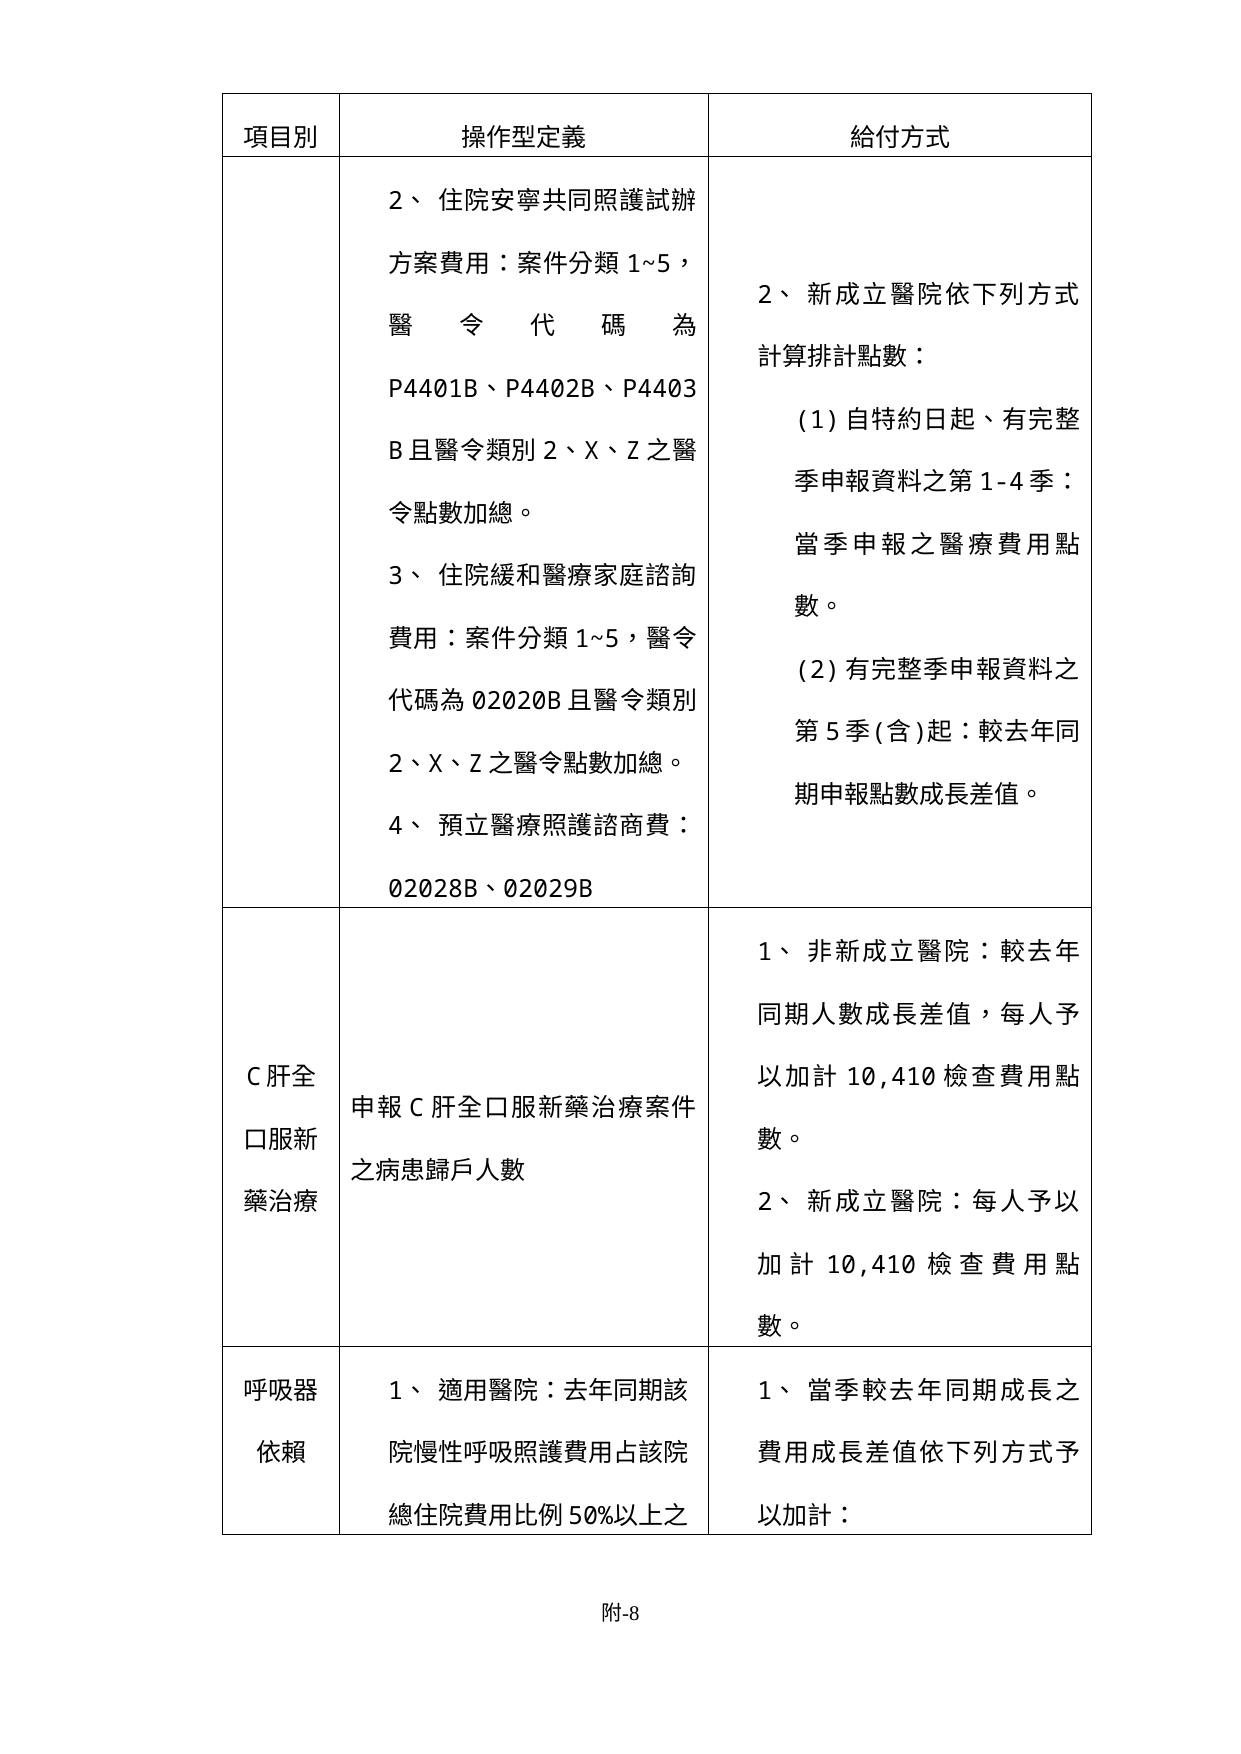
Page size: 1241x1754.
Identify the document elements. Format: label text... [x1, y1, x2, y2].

table_cell [223, 157, 339, 907]
table_cell 非新成立醫院：較去年同期人數成長差值，每人予以加計10,410檢查費用點數。 新成立醫院：每人予以加計10,410檢查費用點數。 [709, 908, 1091, 1346]
table_cell C肝全口服新藥治療 [223, 908, 339, 1346]
table_cell 非新成立醫院：較去年同期申報點數成長差值予以排計。 新成立醫院依下列方式計算排計點數： 自特約日起、有完整季申報資料之第1-4季：當季申報之醫療費用點數。 有完整季申報資料之第5季(含)起：較去年同期申報點數成長差值。 [709, 157, 1091, 907]
table_header 操作型定義 [340, 94, 708, 156]
table_cell 當季較去年同期成長之費用成長差值依下列方式予以加計： 個案於同院曾接受住院緩和醫療家庭諮詢或安寧療護服務：較同期成長差值點數予以加計。 個案於同院未曾接受住院緩和醫療家庭諮詢或安寧療護服務：較同期成長差值點數*0.90後予以加計。 本項排除以1,000萬點為上限。 [709, 1347, 1091, 1534]
table_cell 住院安寧療護：案件分類6且給付類別A之申請點數＋部分負擔點數 住院安寧共同照護試辦方案費用：案件分類1~5，醫令代碼為P4401B、P4402B、P4403B且醫令類別2、X、Z之醫令點數加總。 住院緩和醫療家庭諮詢費用：案件分類1~5，醫令代碼為02020B且醫令類別2、X、Z之醫令點數加總。 預立醫療照護諮商費：02028B、02029B [340, 157, 708, 907]
table_cell 呼吸器依賴 [223, 1347, 339, 1534]
table_header 給付方式 [709, 94, 1091, 156]
table_header 項目別 [223, 94, 339, 156]
table_cell 申報C肝全口服新藥治療案件之病患歸戶人數 [340, 908, 708, 1346]
table_cell 適用醫院：去年同期該院慢性呼吸照護費用占該院總住院費用比例50%以上之醫院。 住診案件分類為1-7。 給付類別=9(呼吸照護)、醫令類別為2、醫令代碼為P1011C(慢性呼吸照護病房論日計酬：第1-90日)及P1012C(慢性呼吸照護病房論日計酬：第91日以後)之醫令點數加總。 [340, 1347, 708, 1534]
